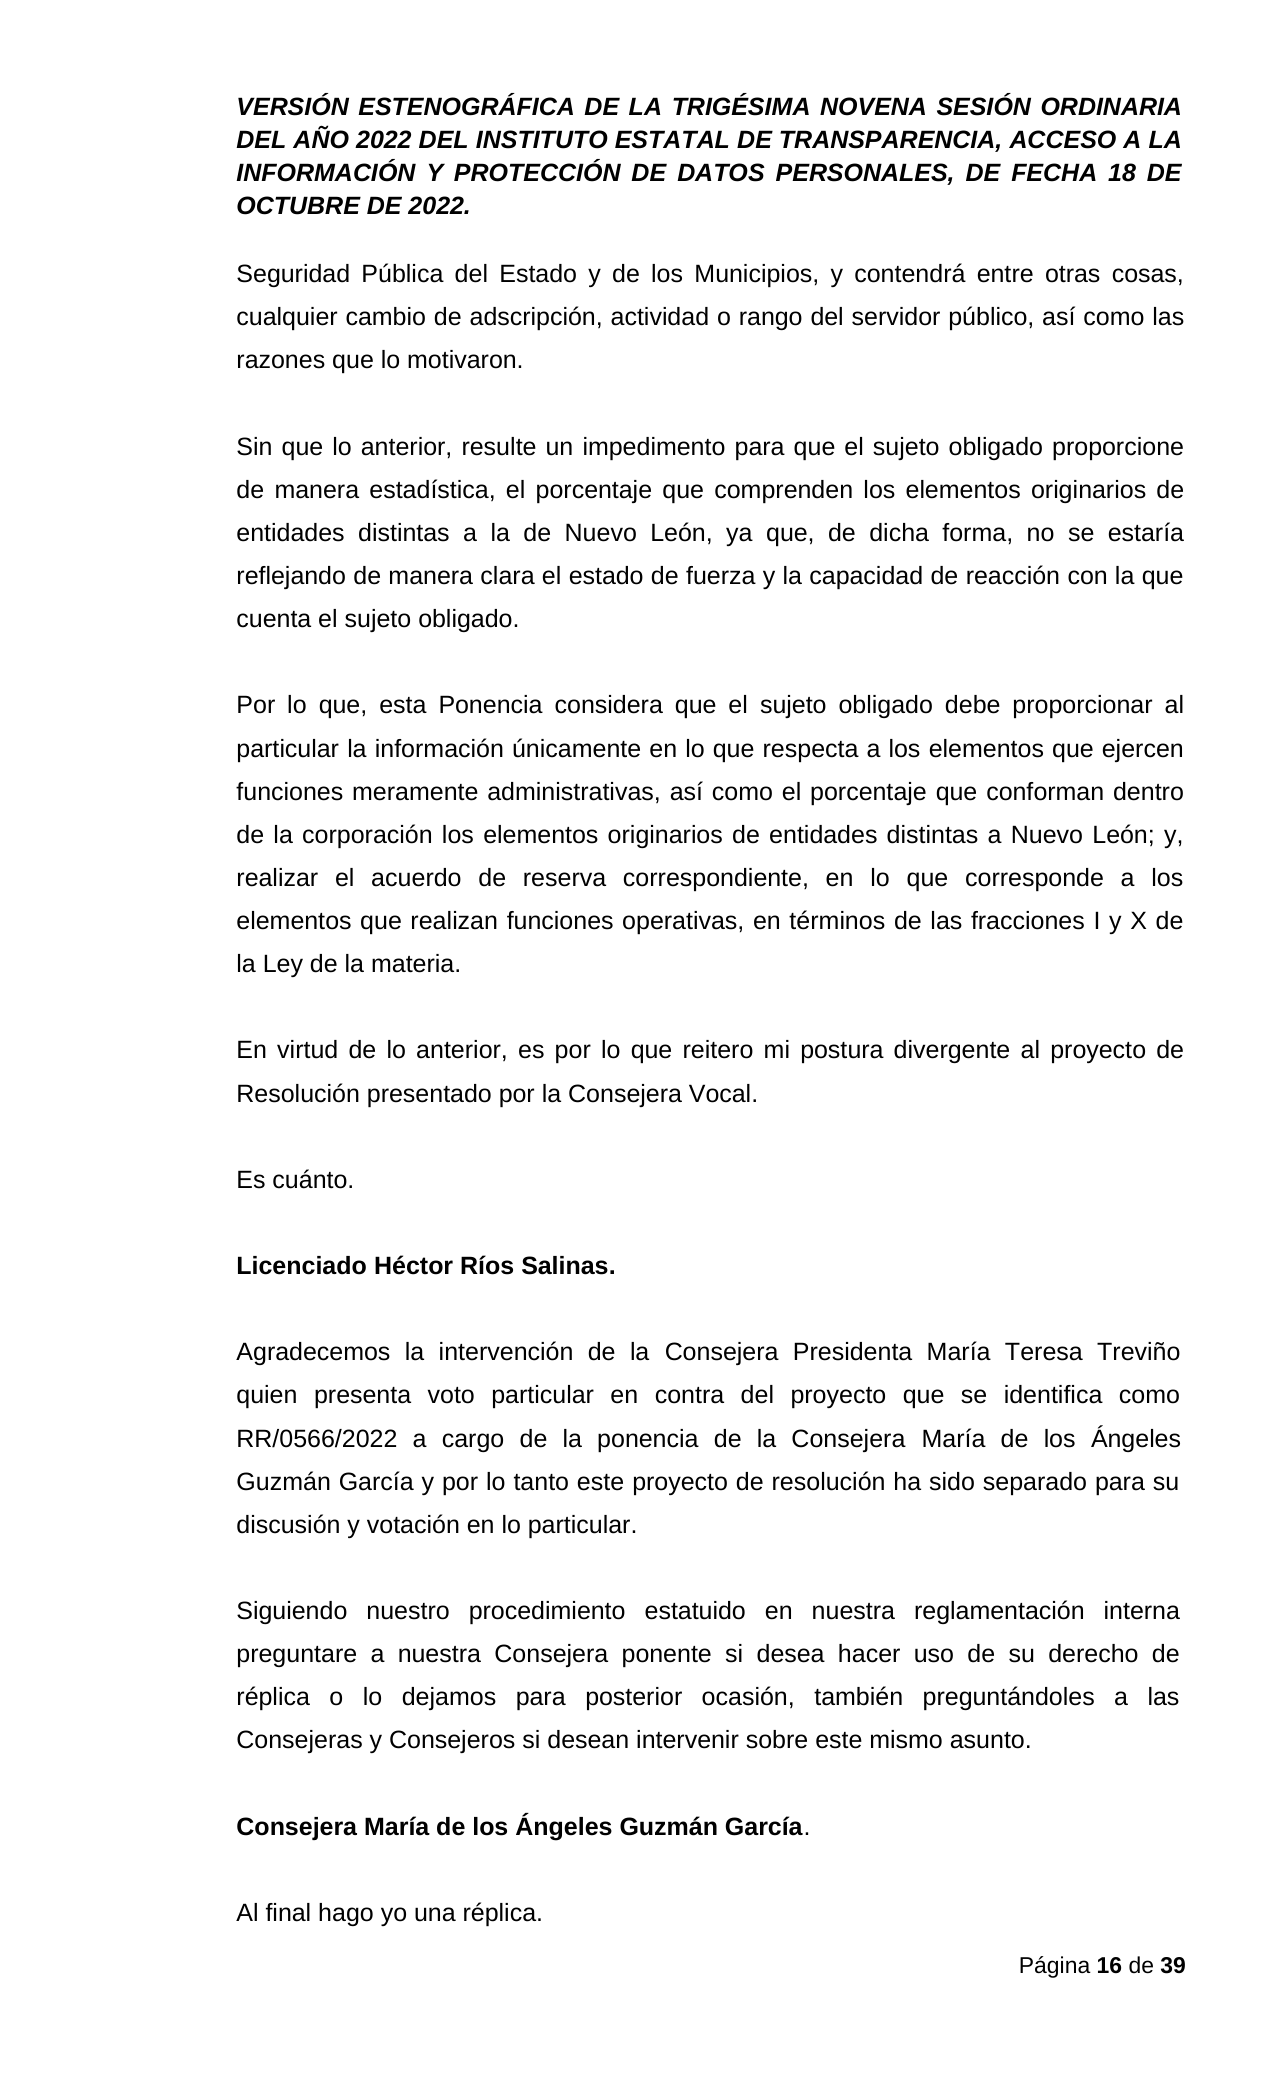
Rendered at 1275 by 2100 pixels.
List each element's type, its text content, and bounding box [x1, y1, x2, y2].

text Por lo que, esta Ponencia considera que el sujeto obligado debe proporcionar al particular la información únicamente en lo que respecta a los elementos que ejercen funciones meramente administrativas, así como el porcentaje que conforman dentro de la corporación los elementos originarios de entidades distintas a Nuevo León; y, realizar el acuerdo de reserva correspondiente, en lo que corresponde a los elementos que realizan funciones operativas, en términos de las fracciones I y X de la Ley de la materia. [236, 691, 1186, 978]
text En virtud de lo anterior, es por lo que reitero mi postura divergente al proyecto de Resolución presentado por la Consejera Vocal. [236, 1036, 1186, 1107]
text Es cuánto. [236, 1165, 1186, 1194]
text Al final hago yo una réplica. [236, 1898, 1181, 1927]
text Sin que lo anterior, resulte un impedimento para que el sujeto obligado proporcione de manera estadística, el porcentaje que comprenden los elementos originarios de entidades distintas a la de Nuevo León, ya que, de dicha forma, no se estaría reflejando de manera clara el estado de fuerza y la capacidad de reacción con la que cuenta el sujeto obligado. [236, 432, 1186, 633]
text Siguiendo nuestro procedimiento estatuido en nuestra reglamentación interna preguntare a nuestra Consejera ponente si desea hacer uso de su derecho de réplica o lo dejamos para posterior ocasión, también preguntándoles a las Consejeras y Consejeros si desean intervenir sobre este mismo asunto. [236, 1596, 1181, 1754]
text Seguridad Pública del Estado y de los Municipios, y contendrá entre otras cosas, cualquier cambio de adscripción, actividad o rango del servidor público, así como las razones que lo motivaron. [236, 259, 1186, 374]
text Agradecemos la intervención de la Consejera Presidenta María Teresa Treviño quien presenta voto particular en contra del proyecto que se identifica como RR/0566/2022 a cargo de la ponencia de la Consejera María de los Ángeles Guzmán García y por lo tanto este proyecto de resolución ha sido separado para su discusión y votación en lo particular. [236, 1337, 1181, 1539]
text Licenciado Héctor Ríos Salinas. [236, 1251, 1181, 1280]
text Consejera María de los Ángeles Guzmán García. [236, 1812, 1181, 1841]
